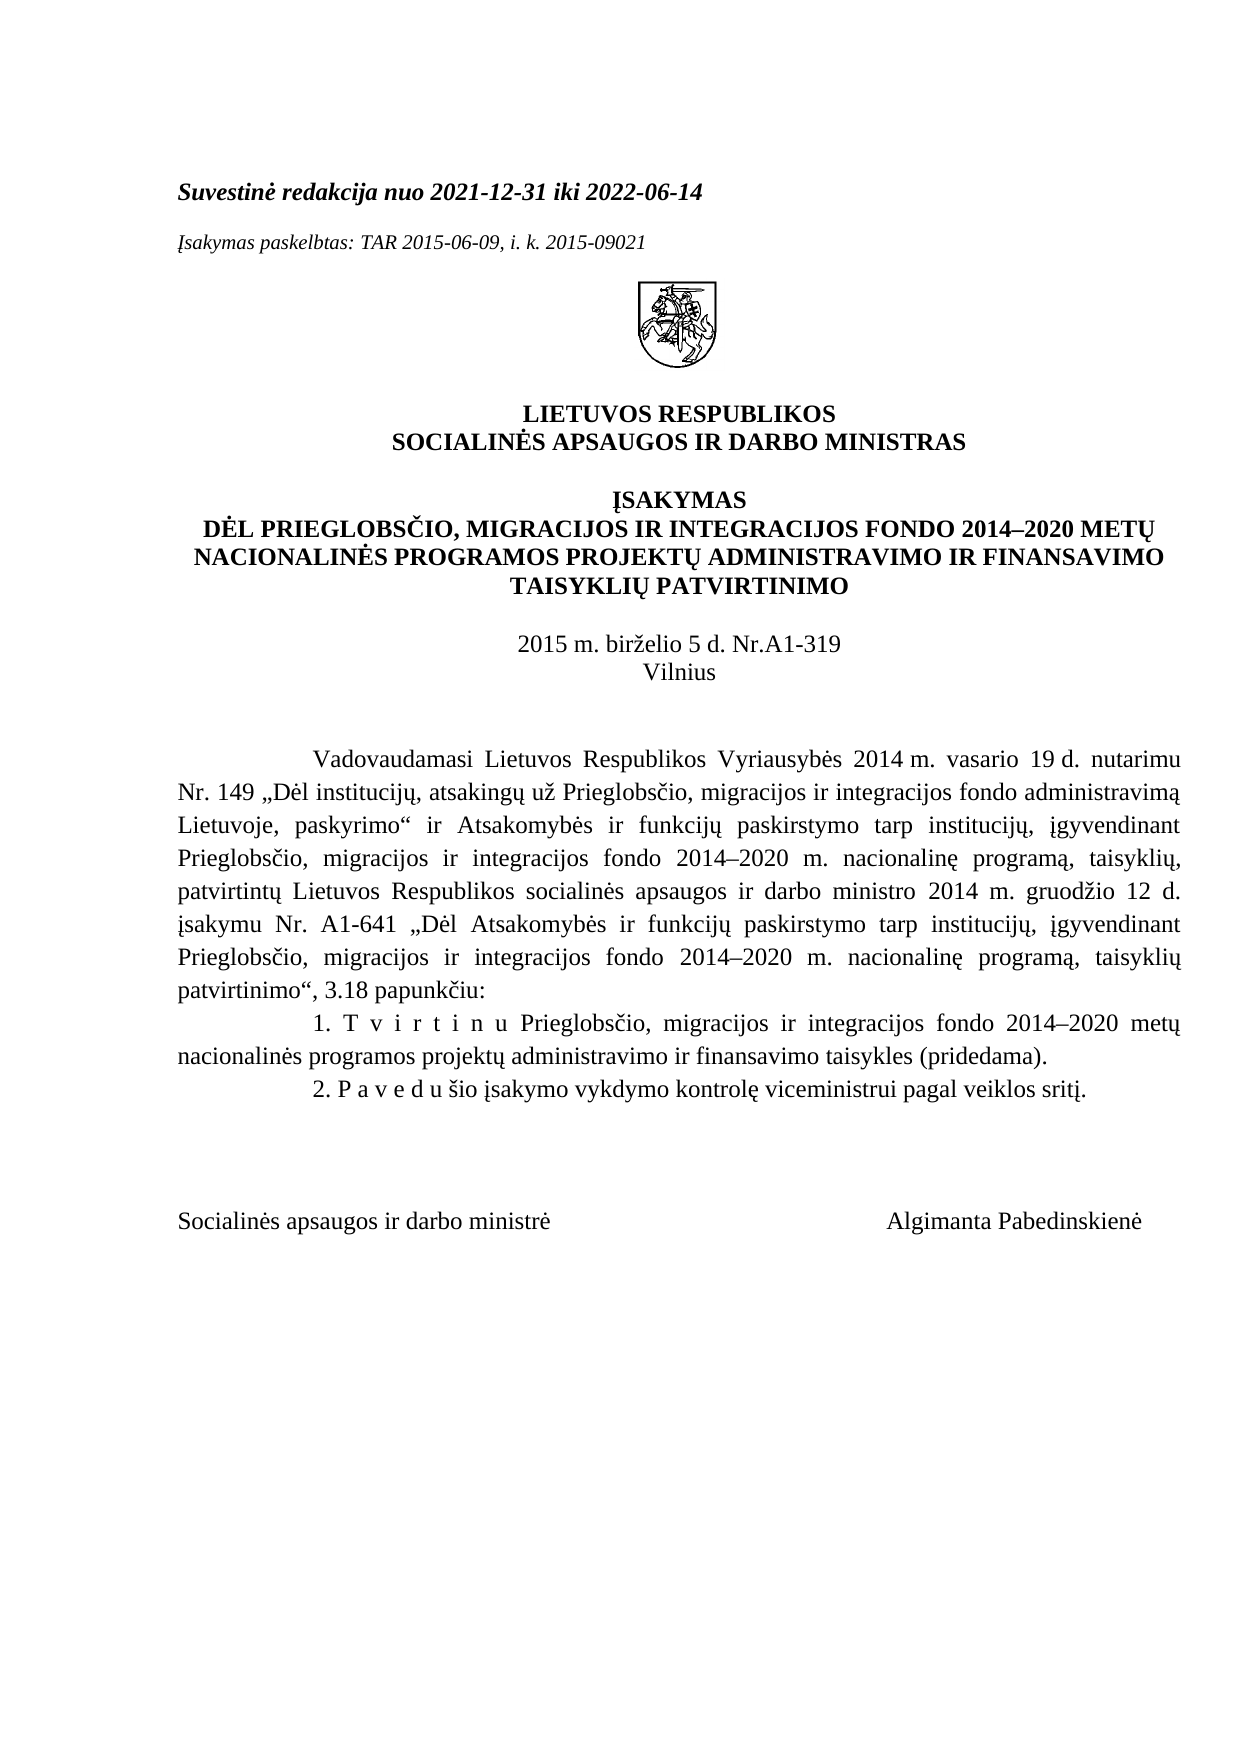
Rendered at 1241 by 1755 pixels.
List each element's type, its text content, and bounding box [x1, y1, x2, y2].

text Vadovaudamasi Lietuvos Respublikos Vyriausybės 2014 m. vasario 19 d. nutarimu Nr. 149 „Dėl institucijų, atsakingų už Prieglobsčio, migracijos ir integracijos fondo administravimą Lietuvoje, paskyrimo“ ir Atsakomybės ir funkcijų paskirstymo tarp institucijų, įgyvendinant Prieglobsčio, migracijos ir integracijos fondo 2014–2020 m. nacionalinę programą, taisyklių, patvirtintų Lietuvos Respublikos socialinės apsaugos ir darbo ministro 2014 m. gruodžio 12 d. įsakymu Nr. A1-641 „Dėl Atsakomybės ir funkcijų paskirstymo tarp institucijų, įgyvendinant Prieglobsčio, migracijos ir integracijos fondo 2014–2020 m. nacionalinę programą, taisyklių patvirtinimo“, 3.18 papunkčiu: [177, 744, 1181, 1004]
text ĮSAKYMAS [177, 485, 1181, 514]
text Socialinės apsaugos ir darbo ministrė Algimanta Pabedinskienė [177, 1206, 1181, 1235]
text 1. T v i r t i n u Prieglobsčio, migracijos ir integracijos fondo 2014–2020 metų nacionalinės programos projektų administravimo ir finansavimo taisykles (pridedama). [177, 1008, 1181, 1070]
text Suvestinė redakcija nuo 2021-12-31 iki 2022-06-14 [177, 177, 1181, 206]
text Vilnius [177, 657, 1181, 686]
text 2015 m. birželio 5 d. Nr.A1-319 [177, 629, 1181, 657]
text 2. P a v e d u šio įsakymo vykdymo kontrolę viceministrui pagal veiklos sritį. [177, 1074, 1181, 1103]
text SOCIALINĖS APSAUGOS IR DARBO MINISTRAS [177, 427, 1181, 456]
text Įsakymas paskelbtas: TAR 2015-06-09, i. k. 2015-09021 [177, 230, 1181, 254]
text DĖL PRIEGLOBSČIO, MIGRACIJOS IR INTEGRACIJOS FONDO 2014–2020 METŲ NACIONALINĖS PROGRAMOS PROJEKTŲ ADMINISTRAVIMO IR FINANSAVIMO TAISYKLIŲ PATVIRTINIMO [177, 514, 1181, 600]
text LIETUVOS RESPUBLIKOS [177, 399, 1181, 427]
